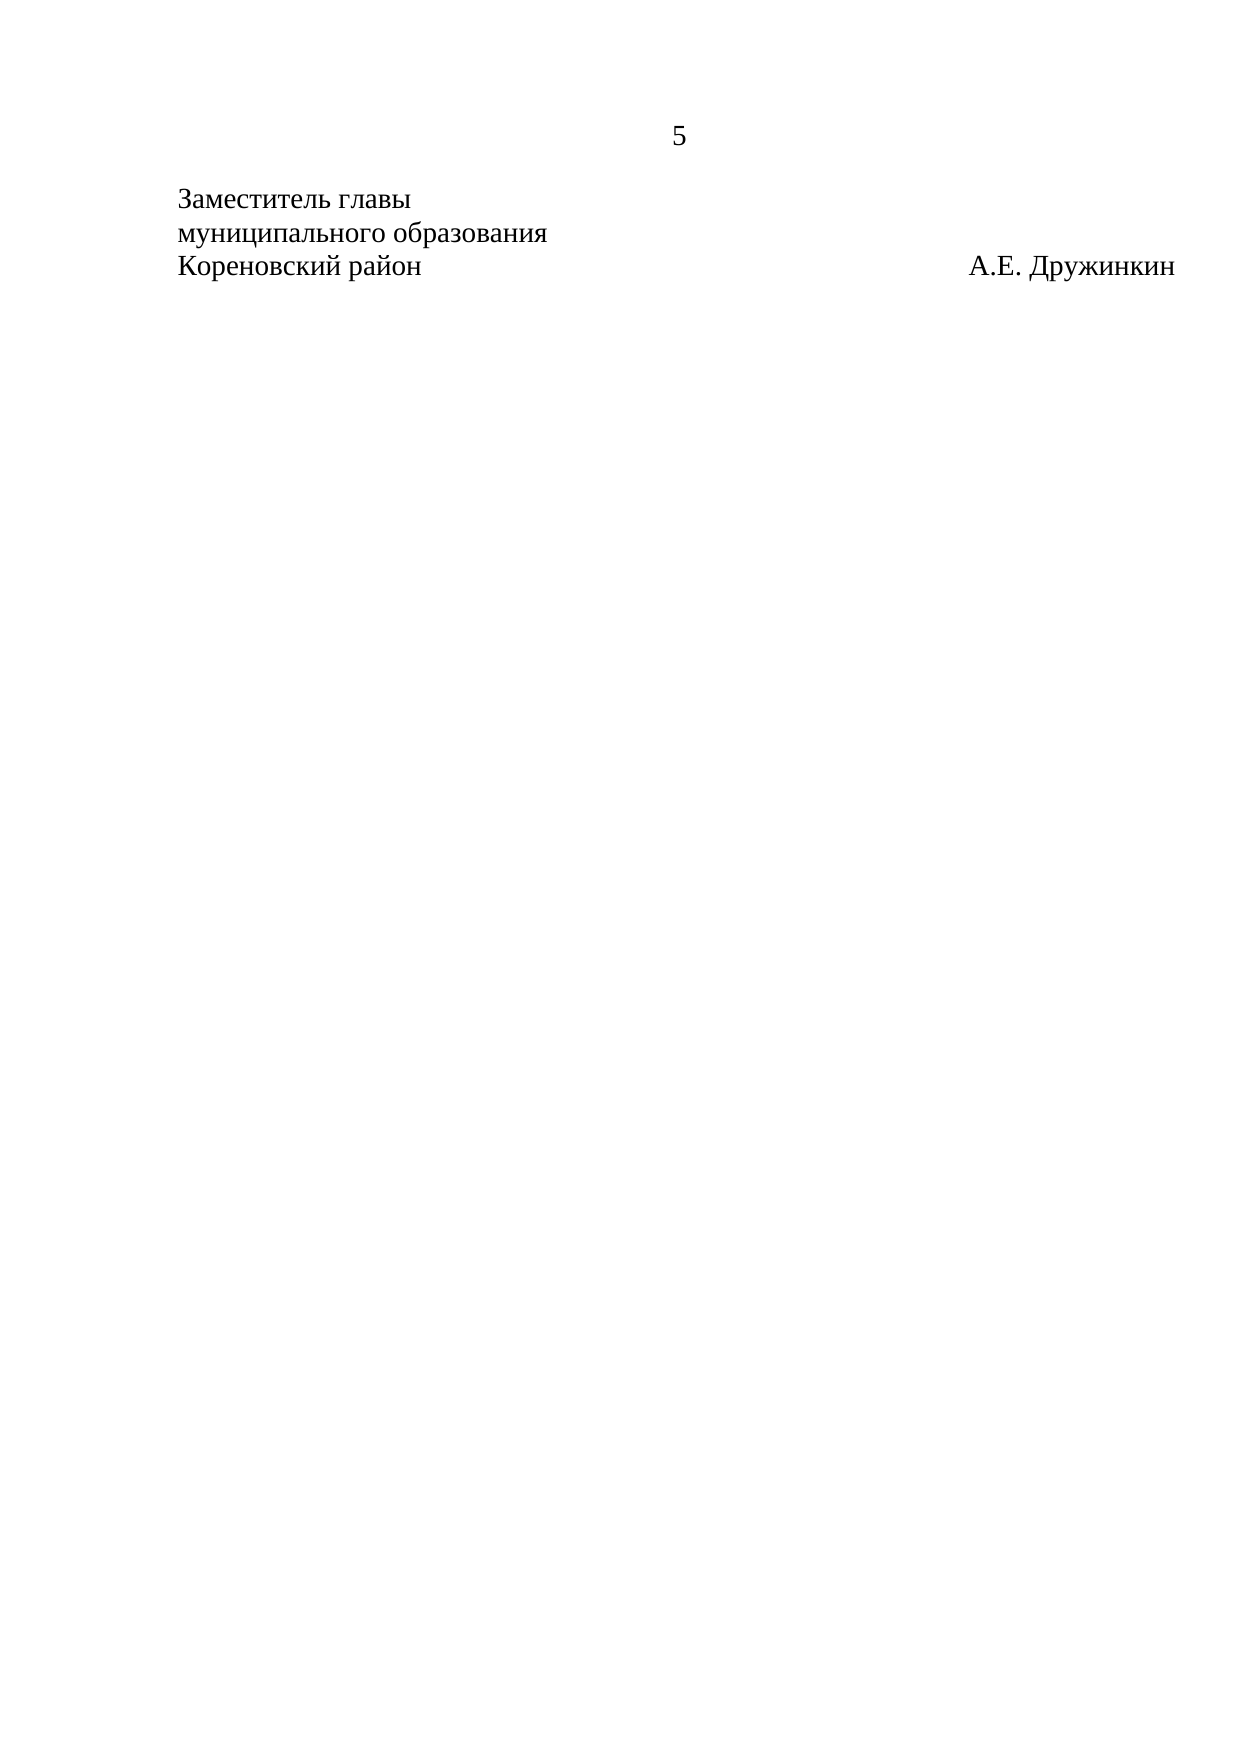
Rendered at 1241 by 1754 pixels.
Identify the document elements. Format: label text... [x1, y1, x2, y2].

text Кореновский район А.Е. Дружинкин [177, 248, 1181, 282]
text Заместитель главы [177, 181, 1181, 215]
text муниципального образования [177, 215, 1181, 248]
